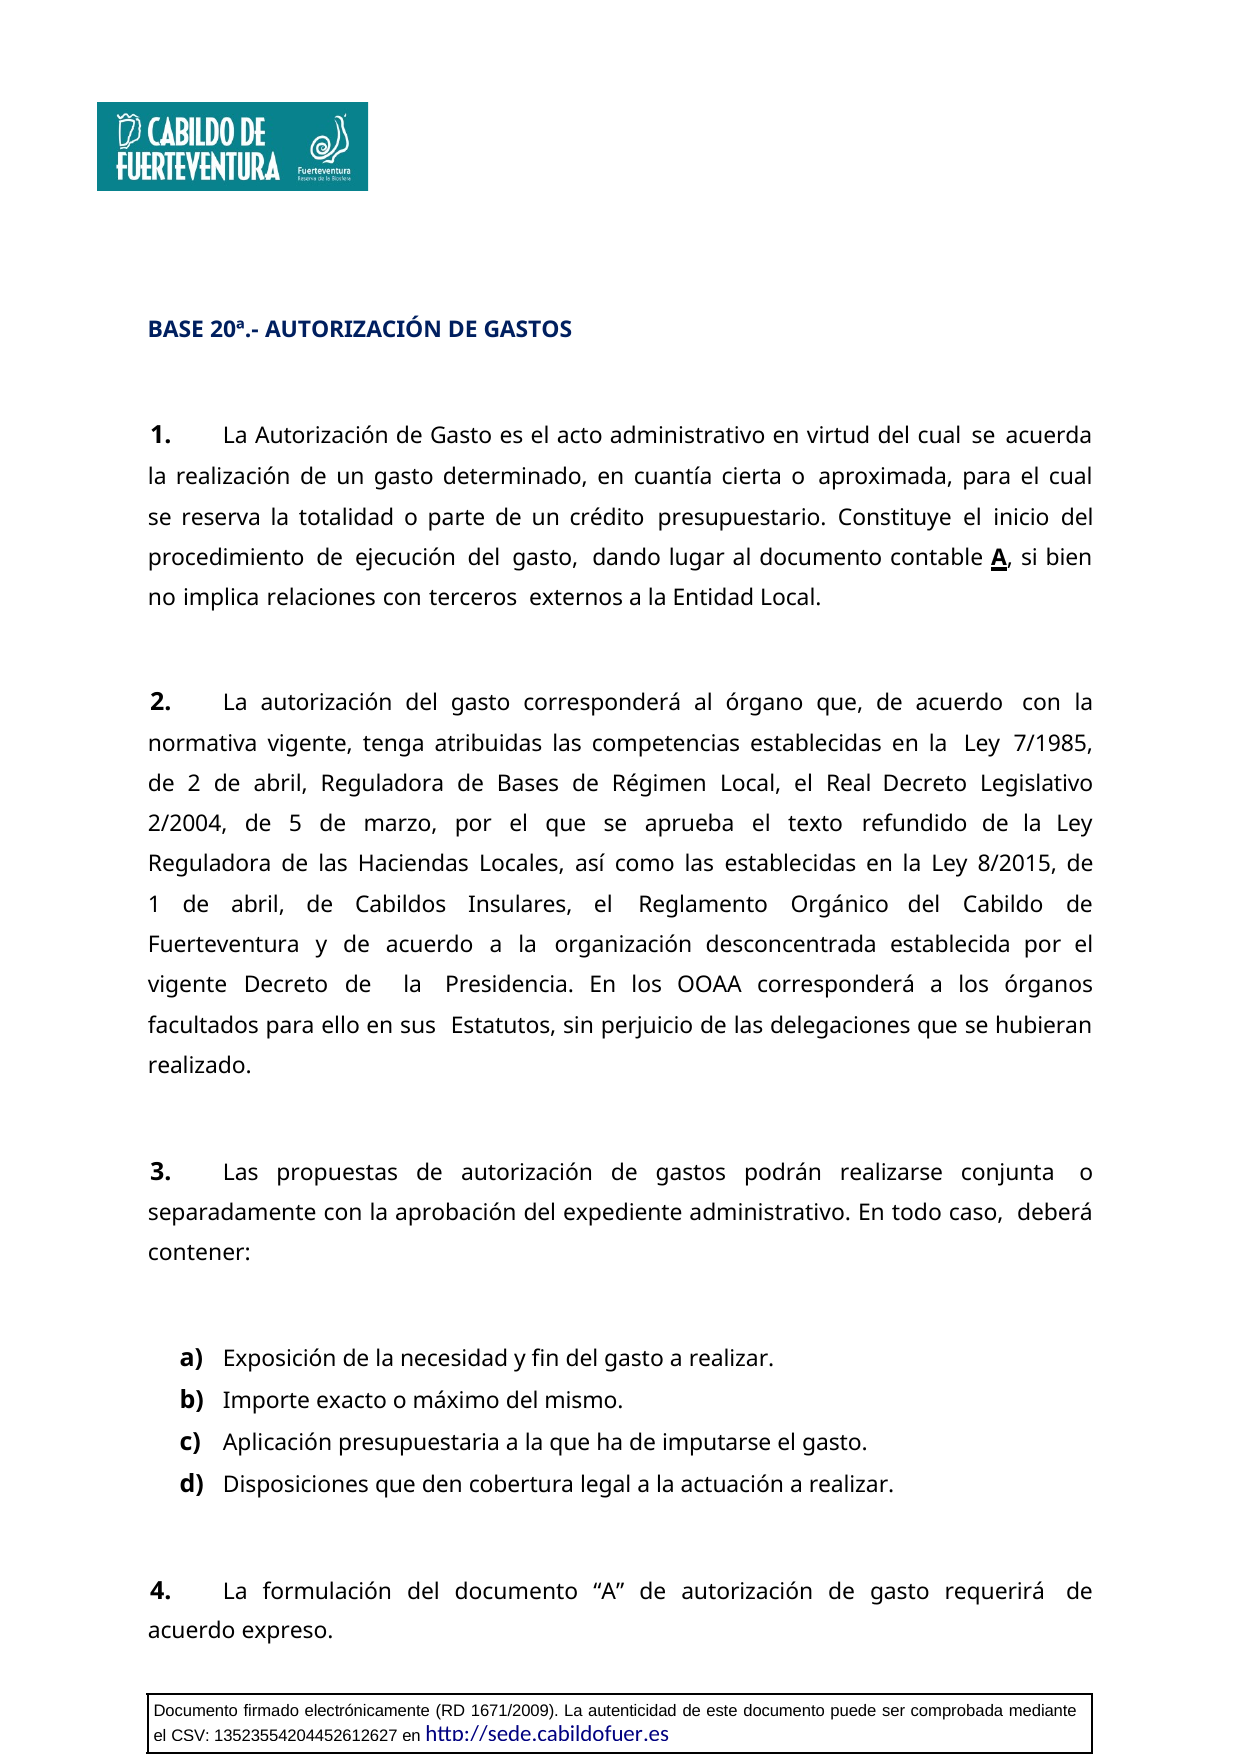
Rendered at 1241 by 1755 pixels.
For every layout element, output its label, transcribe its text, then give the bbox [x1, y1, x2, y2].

list Las propuestas de autorización de gastos podrán realizarse conjunta o separadamente con la aprobación del expediente administrativo. En todo caso, deberá contener: [85, 1153, 1093, 1267]
subtitle BASE 20ª.- AUTORIZACIÓN DE GASTOS [147, 313, 1107, 344]
list Importe exacto o máximo del mismo. [179, 1382, 1107, 1416]
list Aplicación presupuestaria a la que ha de imputarse el gasto. [179, 1424, 1107, 1458]
list La autorización del gasto corresponderá al órgano que, de acuerdo con la normativa vigente, tenga atribuidas las competencias establecidas en la Ley 7/1985, de 2 de abril, Reguladora de Bases de Régimen Local, el Real Decreto Legislativo 2/2004, de 5 de marzo, por el que se aprueba el texto refundido de la Ley Reguladora de las Haciendas Locales, así como las establecidas en la Ley 8/2015, de 1 de abril, de Cabildos Insulares, el Reglamento Orgánico del Cabildo de Fuerteventura y de acuerdo a la organización desconcentrada establecida por el vigente Decreto de la Presidencia. En los OOAA corresponderá a los órganos facultados para ello en sus Estatutos, sin perjuicio de las delegaciones que se hubieran realizado. [85, 683, 1093, 1080]
list La formulación del documento “A” de autorización de gasto requerirá de acuerdo expreso. [85, 1572, 1093, 1646]
list Exposición de la necesidad y fin del gasto a realizar. [179, 1340, 1107, 1374]
list La Autorización de Gasto es el acto administrativo en virtud del cual se acuerda la realización de un gasto determinado, en cuantía cierta o aproximada, para el cual se reserva la totalidad o parte de un crédito presupuestario. Constituye el inicio del procedimiento de ejecución del gasto, dando lugar al documento contable A, si bien no implica relaciones con terceros externos a la Entidad Local. [85, 417, 1093, 612]
list Disposiciones que den cobertura legal a la actuación a realizar. [179, 1466, 1107, 1500]
